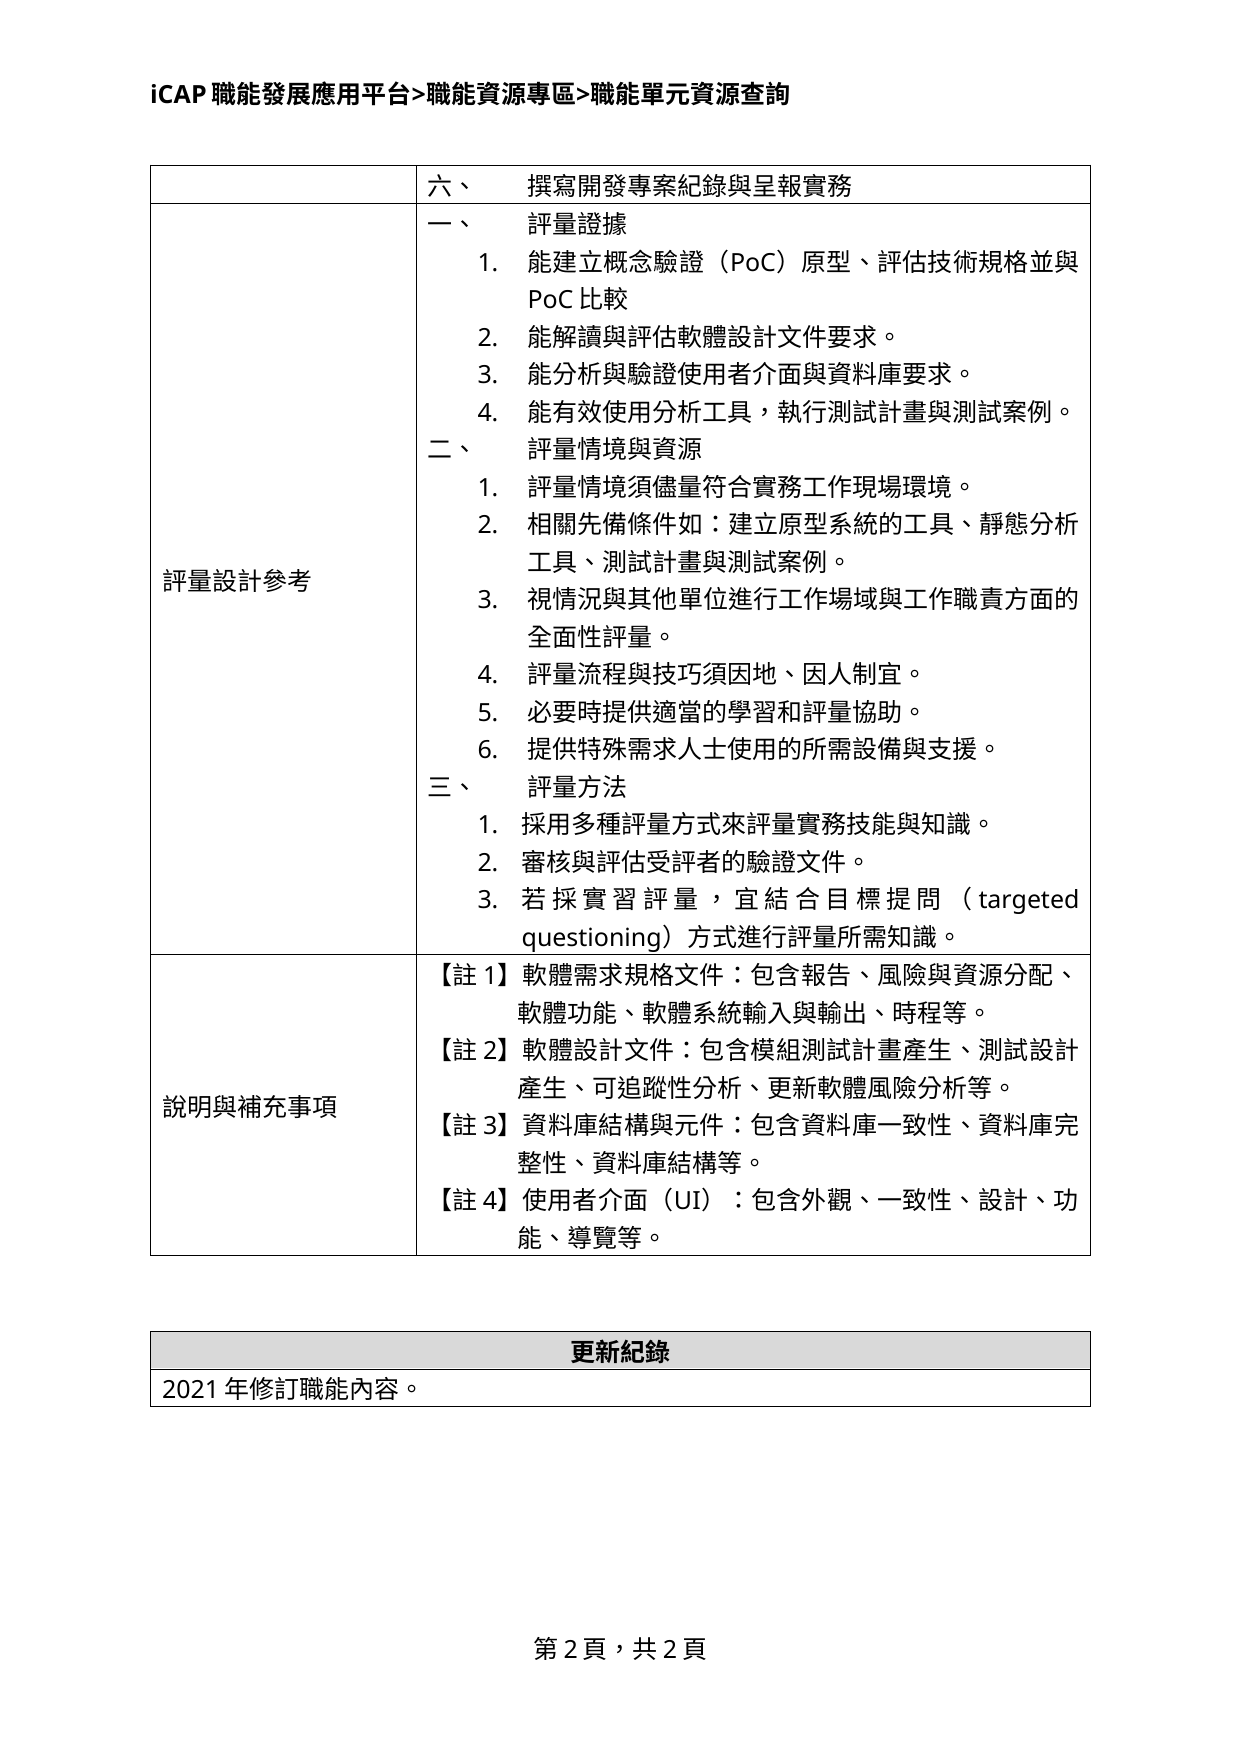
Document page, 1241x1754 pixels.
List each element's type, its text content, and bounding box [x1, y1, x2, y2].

table_cell 2021年修訂職能內容。 [151, 1370, 1090, 1406]
table_cell 溝通協調能力 分析及評估使用者需求與技術規格 軟體設計相關技術文件判讀能力 軟體設計工具應用技術能力 評估與測試軟體設計 撰寫開發專案紀錄與呈報實務 [417, 166, 1090, 203]
table_cell 說明與補充事項 [151, 955, 416, 1255]
table_header 更新紀錄 [151, 1332, 1090, 1368]
table_cell 評量設計參考 [151, 204, 416, 954]
table_cell [151, 166, 416, 203]
table_cell 【註1】軟體需求規格文件：包含報告、風險與資源分配、軟體功能、軟體系統輸入與輸出、時程等。 【註2】軟體設計文件：包含模組測試計畫產生、測試設計產生、可追蹤性分析、更新軟體風險分析等。 【註3】資料庫結構與元件：包含資料庫一致性、資料庫完整性、資料庫結構等。 【註4】使用者介面（UI）：包含外觀、一致性、設計、功能、導覽等。 [417, 955, 1090, 1255]
table_cell 評量證據 能建立概念驗證（PoC）原型、評估技術規格並與PoC比較 能解讀與評估軟體設計文件要求。 能分析與驗證使用者介面與資料庫要求。 能有效使用分析工具，執行測試計畫與測試案例。 評量情境與資源 評量情境須儘量符合實務工作現場環境。 相關先備條件如：建立原型系統的工具、靜態分析工具、測試計畫與測試案例。 視情況與其他單位進行工作場域與工作職責方面的全面性評量。 評量流程與技巧須因地、因人制宜。 必要時提供適當的學習和評量協助。 提供特殊需求人士使用的所需設備與支援。 評量方法 採用多種評量方式來評量實務技能與知識。 審核與評估受評者的驗證文件。 若採實習評量，宜結合目標提問（targeted questioning）方式進行評量所需知識。 [417, 204, 1090, 954]
